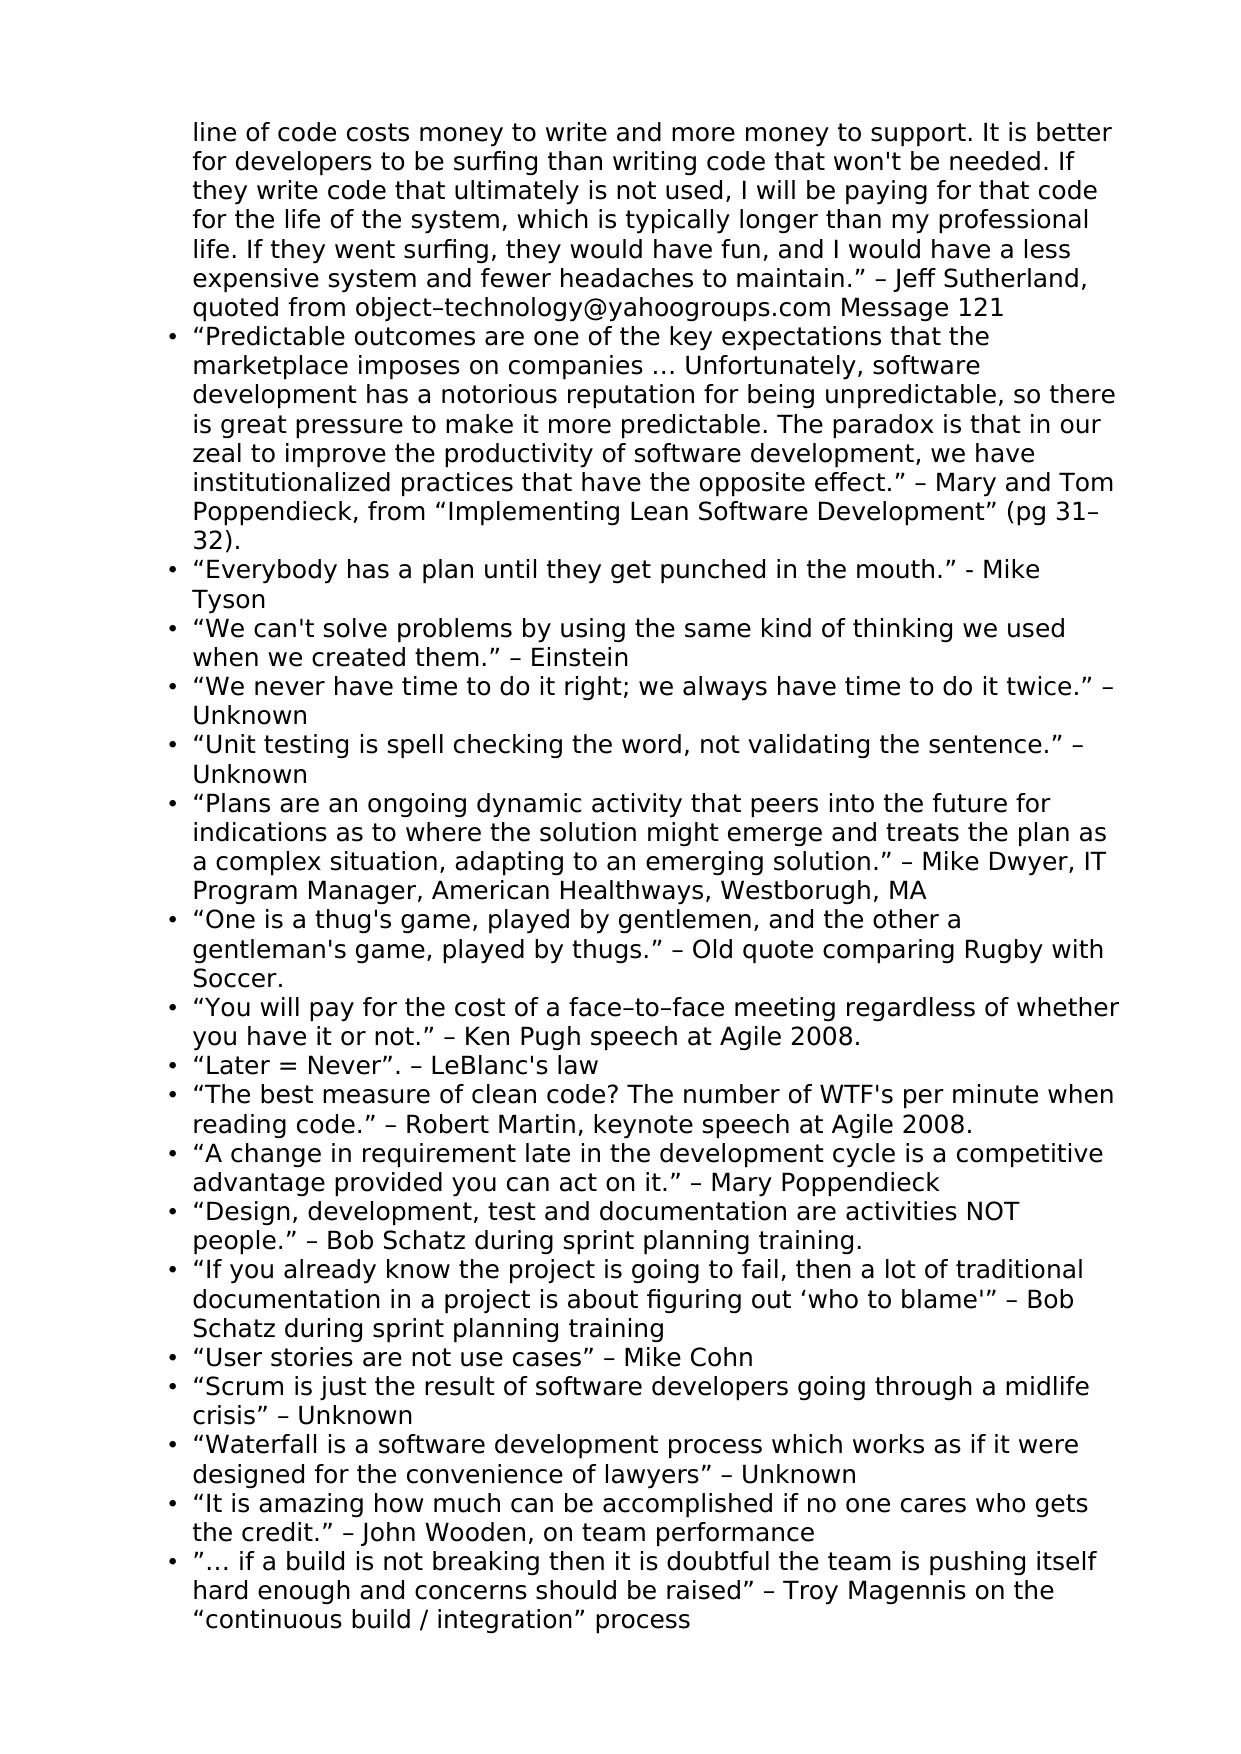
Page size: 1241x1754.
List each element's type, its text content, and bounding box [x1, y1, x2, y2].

list “The best measure of clean code? The number of WTF's per minute when reading code.” – Robert Martin, keynote speech at Agile 2008. [177, 1081, 1122, 1139]
list “User stories are not use cases” – Mike Cohn [177, 1343, 1122, 1372]
list “We can't solve problems by using the same kind of thinking we used when we created them.” – Einstein [177, 614, 1122, 672]
list “Predictable outcomes are one of the key expectations that the marketplace imposes on companies … Unfortunately, software development has a notorious reputation for being unpredictable, so there is great pressure to make it more predictable. The paradox is that in our zeal to improve the productivity of software development, we have institutionalized practices that have the opposite effect.” – Mary and Tom Poppendieck, from “Implementing Lean Software Development” (pg 31–32). [177, 322, 1122, 556]
list “Waterfall is a software development process which works as if it were designed for the convenience of lawyers” – Unknown [177, 1431, 1122, 1489]
list “A change in requirement late in the development cycle is a competitive advantage provided you can act on it.” – Mary Poppendieck [177, 1139, 1122, 1197]
list “Design, development, test and documentation are activities NOT people.” – Bob Schatz during sprint planning training. [177, 1197, 1122, 1256]
list “It is amazing how much can be accomplished if no one cares who gets the credit.” – John Wooden, on team performance [177, 1489, 1122, 1547]
list “Plans are an ongoing dynamic activity that peers into the future for indications as to where the solution might emerge and treats the plan as a complex situation, adapting to an emerging solution.” – Mike Dwyer, IT Program Manager, American Healthways, Westborugh, MA [177, 789, 1122, 906]
list “You will pay for the cost of a face–to–face meeting regardless of whether you have it or not.” – Ken Pugh speech at Agile 2008. [177, 993, 1122, 1051]
list “Later = Never”. – LeBlanc's law [177, 1051, 1122, 1081]
list “Everybody has a plan until they get punched in the mouth.” - Mike Tyson [177, 556, 1122, 614]
list “Unit testing is spell checking the word, not validating the sentence.” – Unknown [177, 731, 1122, 789]
list line of code costs money to write and more money to support. It is better for developers to be surfing than writing code that won't be needed. If they write code that ultimately is not used, I will be paying for that code for the life of the system, which is typically longer than my professional life. If they went surfing, they would have fun, and I would have a less expensive system and fewer headaches to maintain.” – Jeff Sutherland, quoted from object–technology@yahoogroups.com Message 121 [177, 118, 1122, 322]
list “One is a thug's game, played by gentlemen, and the other a gentleman's game, played by thugs.” – Old quote comparing Rugby with Soccer. [177, 906, 1122, 993]
list “Scrum is just the result of software developers going through a midlife crisis” – Unknown [177, 1372, 1122, 1431]
list “We never have time to do it right; we always have time to do it twice.” – Unknown [177, 672, 1122, 731]
list “If you already know the project is going to fail, then a lot of traditional documentation in a project is about figuring out ‘who to blame'” – Bob Schatz during sprint planning training [177, 1256, 1122, 1343]
list ”… if a build is not breaking then it is doubtful the team is pushing itself hard enough and concerns should be raised” – Troy Magennis on the “continuous build / integration” process [177, 1547, 1122, 1635]
